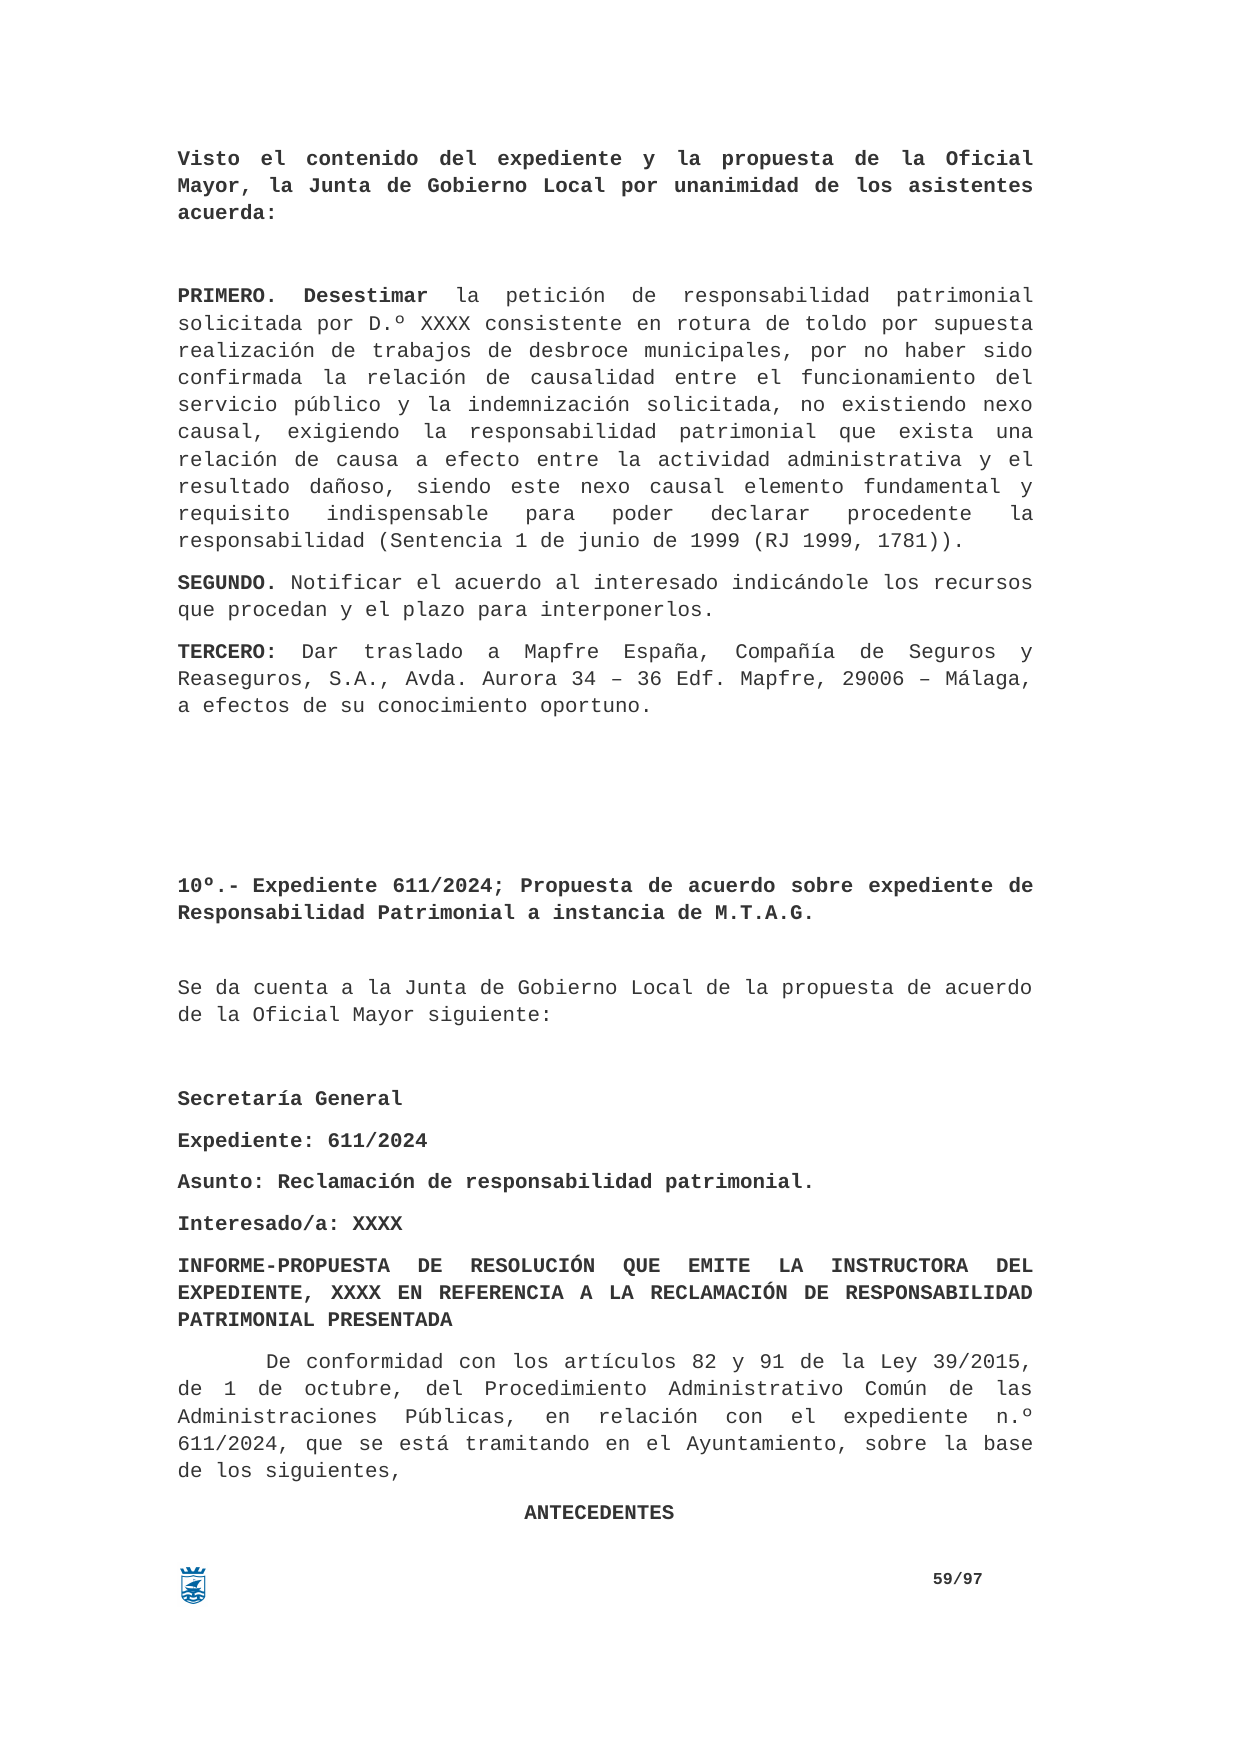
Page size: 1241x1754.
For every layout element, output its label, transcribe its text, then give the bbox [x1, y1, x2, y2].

text ANTECEDENTES [177, 1502, 1033, 1525]
text SEGUNDO. Notificar el acuerdo al interesado indicándole los recursos que procedan y el plazo para interponerlos. [177, 572, 1033, 623]
text TERCERO: Dar traslado a Mapfre España, Compañía de Seguros y Reaseguros, S.A., Avda. Aurora 34 – 36 Edf. Mapfre, 29006 – Málaga, a efectos de su conocimiento oportuno. [177, 641, 1033, 719]
text Expediente: 611/2024 [177, 1130, 1033, 1153]
text De conformidad con los artículos 82 y 91 de la Ley 39/2015, de 1 de octubre, del Procedimiento Administrativo Común de las Administraciones Públicas, en relación con el expediente n.º 611/2024, que se está tramitando en el Ayuntamiento, sobre la base de los siguientes, [177, 1351, 1033, 1484]
text Interesado/a: XXXX [177, 1213, 1033, 1237]
text Se da cuenta a la Junta de Gobierno Local de la propuesta de acuerdo de la Oficial Mayor siguiente: [177, 977, 1033, 1028]
text Visto el contenido del expediente y la propuesta de la Oficial Mayor, la Junta de Gobierno Local por unanimidad de los asistentes acuerda: [177, 148, 1033, 226]
subtitle Expediente 611/2024; Propuesta de acuerdo sobre expediente de Responsabilidad Patrimonial a instancia de M.T.A.G. [177, 875, 1033, 926]
picture [177, 1562, 208, 1607]
text INFORME-PROPUESTA DE RESOLUCIÓN QUE EMITE LA INSTRUCTORA DEL EXPEDIENTE, XXXX EN REFERENCIA A LA RECLAMACIÓN DE RESPONSABILIDAD PATRIMONIAL PRESENTADA [177, 1255, 1033, 1333]
text PRIMERO. Desestimar la petición de responsabilidad patrimonial solicitada por D.º XXXX consistente en rotura de toldo por supuesta realización de trabajos de desbroce municipales, por no haber sido confirmada la relación de causalidad entre el funcionamiento del servicio público y la indemnización solicitada, no existiendo nexo causal, exigiendo la responsabilidad patrimonial que exista una relación de causa a efecto entre la actividad administrativa y el resultado dañoso, siendo este nexo causal elemento fundamental y requisito indispensable para poder declarar procedente la responsabilidad (Sentencia 1 de junio de 1999 (RJ 1999, 1781)). [177, 286, 1033, 554]
text Secretaría General [177, 1088, 1033, 1112]
text Asunto: Reclamación de responsabilidad patrimonial. [177, 1172, 1033, 1195]
